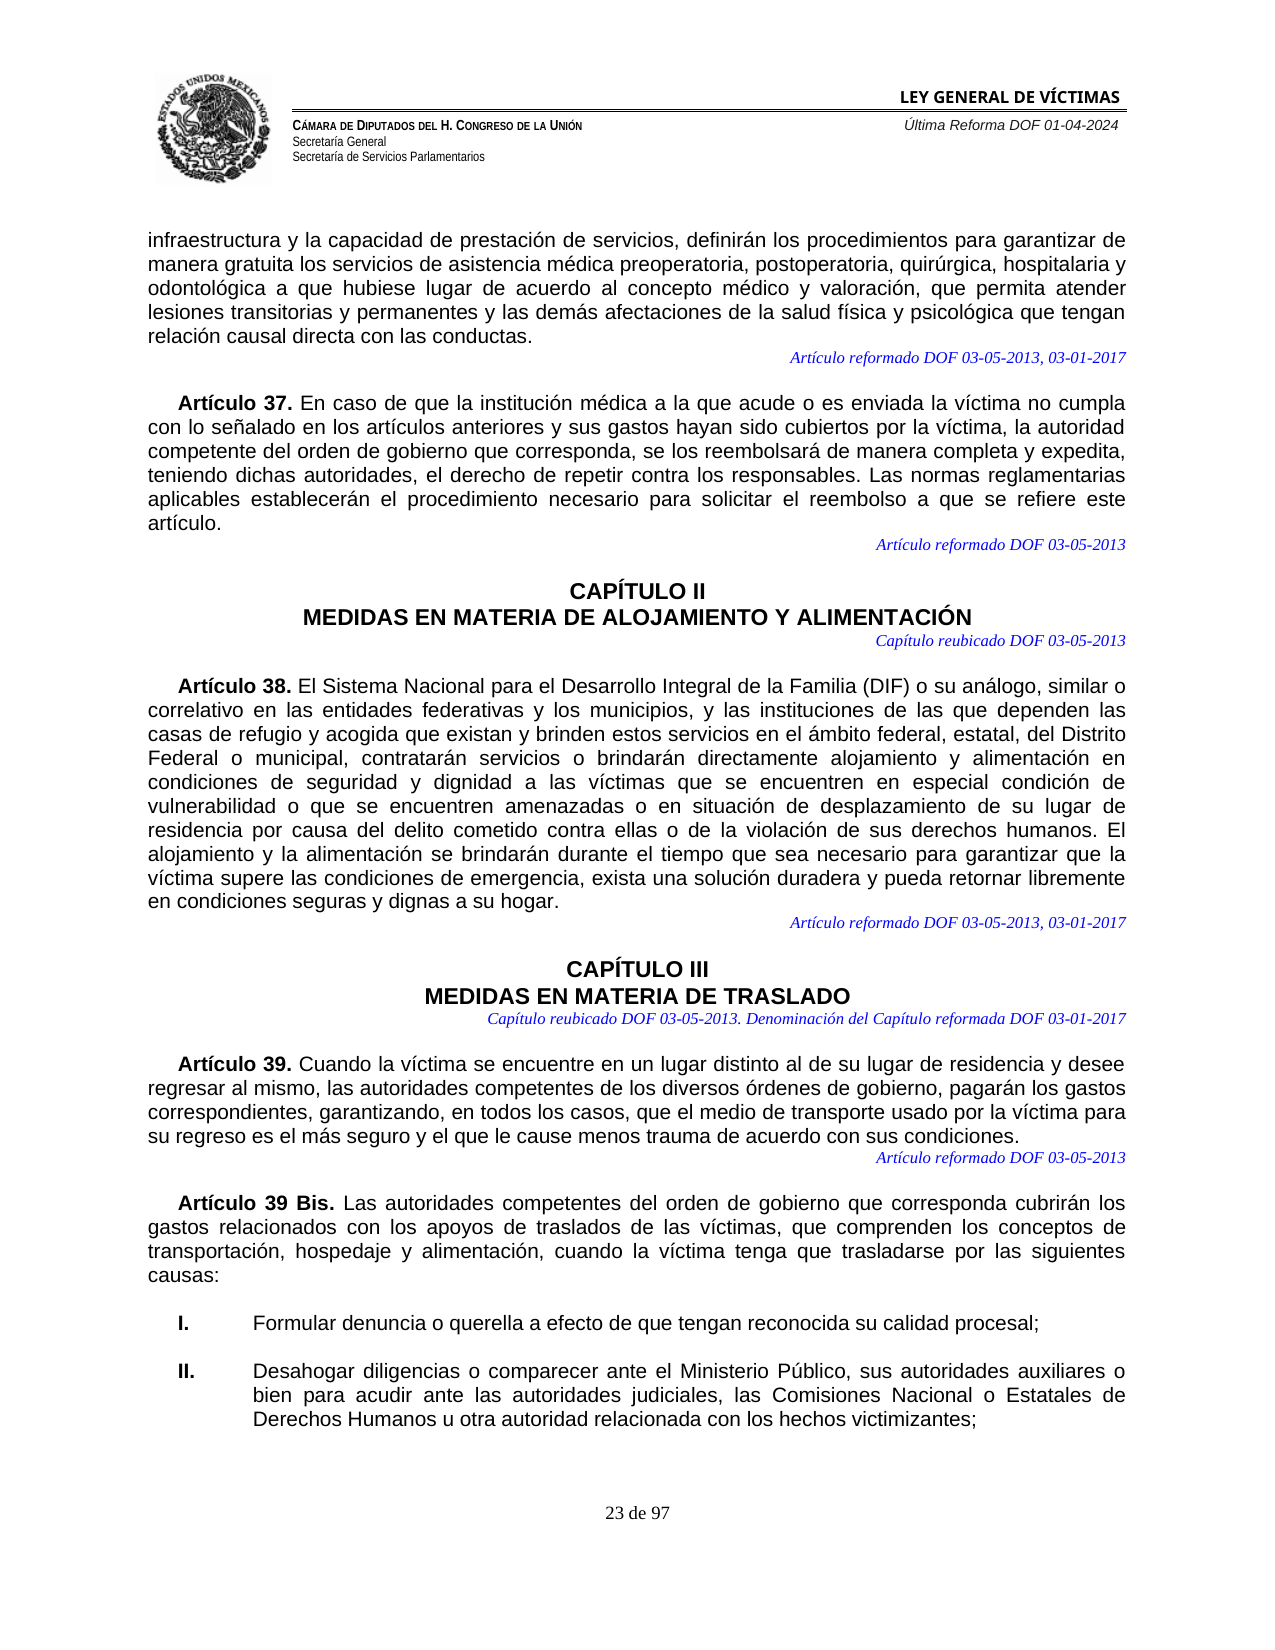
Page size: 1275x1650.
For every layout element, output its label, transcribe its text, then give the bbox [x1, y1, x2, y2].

text CAPÍTULO III [148, 956, 1127, 983]
text Artículo 39. Cuando la víctima se encuentre en un lugar distinto al de su lugar de residencia y desee regresar al mismo, las autoridades competentes de los diversos órdenes de gobierno, pagarán los gastos correspondientes, garantizando, en todos los casos, que el medio de transporte usado por la víctima para su regreso es el más seguro y el que le cause menos trauma de acuerdo con sus condiciones. [148, 1052, 1127, 1148]
text MEDIDAS EN MATERIA DE ALOJAMIENTO Y ALIMENTACIÓN [148, 604, 1127, 631]
text I. Formular denuncia o querella a efecto de que tengan reconocida su calidad procesal; [178, 1311, 1127, 1335]
text Artículo reformado DOF 03-05-2013, 03-01-2017 [148, 348, 1127, 367]
text MEDIDAS EN MATERIA DE TRASLADO [148, 983, 1127, 1009]
text Artículo 39 Bis. Las autoridades competentes del orden de gobierno que corresponda cubrirán los gastos relacionados con los apoyos de traslados de las víctimas, que comprenden los conceptos de transportación, hospedaje y alimentación, cuando la víctima tenga que trasladarse por las siguientes causas: [148, 1191, 1127, 1287]
text Artículo reformado DOF 03-05-2013 [148, 535, 1127, 554]
text Capítulo reubicado DOF 03-05-2013 [148, 631, 1127, 650]
text Artículo 38. El Sistema Nacional para el Desarrollo Integral de la Familia (DIF) o su análogo, similar o correlativo en las entidades federativas y los municipios, y las instituciones de las que dependen las casas de refugio y acogida que existan y brinden estos servicios en el ámbito federal, estatal, del Distrito Federal o municipal, contratarán servicios o brindarán directamente alojamiento y alimentación en condiciones de seguridad y dignidad a las víctimas que se encuentren en especial condición de vulnerabilidad o que se encuentren amenazadas o en situación de desplazamiento de su lugar de residencia por causa del delito cometido contra ellas o de la violación de sus derechos humanos. El alojamiento y la alimentación se brindarán durante el tiempo que sea necesario para garantizar que la víctima supere las condiciones de emergencia, exista una solución duradera y pueda retornar libremente en condiciones seguras y dignas a su hogar. [148, 674, 1127, 913]
text Artículo reformado DOF 03-05-2013, 03-01-2017 [148, 913, 1127, 932]
text Artículo 37. En caso de que la institución médica a la que acude o es enviada la víctima no cumpla con lo señalado en los artículos anteriores y sus gastos hayan sido cubiertos por la víctima, la autoridad competente del orden de gobierno que corresponda, se los reembolsará de manera completa y expedita, teniendo dichas autoridades, el derecho de repetir contra los responsables. Las normas reglamentarias aplicables establecerán el procedimiento necesario para solicitar el reembolso a que se refiere este artículo. [148, 391, 1127, 535]
text Capítulo reubicado DOF 03-05-2013. Denominación del Capítulo reformada DOF 03-01-2017 [148, 1009, 1127, 1028]
text CAPÍTULO II [148, 578, 1127, 604]
text infraestructura y la capacidad de prestación de servicios, definirán los procedimientos para garantizar de manera gratuita los servicios de asistencia médica preoperatoria, postoperatoria, quirúrgica, hospitalaria y odontológica a que hubiese lugar de acuerdo al concepto médico y valoración, que permita atender lesiones transitorias y permanentes y las demás afectaciones de la salud física y psicológica que tengan relación causal directa con las conductas. [148, 228, 1127, 348]
text Artículo reformado DOF 03-05-2013 [148, 1148, 1127, 1167]
text II. Desahogar diligencias o comparecer ante el Ministerio Público, sus autoridades auxiliares o bien para acudir ante las autoridades judiciales, las Comisiones Nacional o Estatales de Derechos Humanos u otra autoridad relacionada con los hechos victimizantes; [178, 1359, 1127, 1431]
